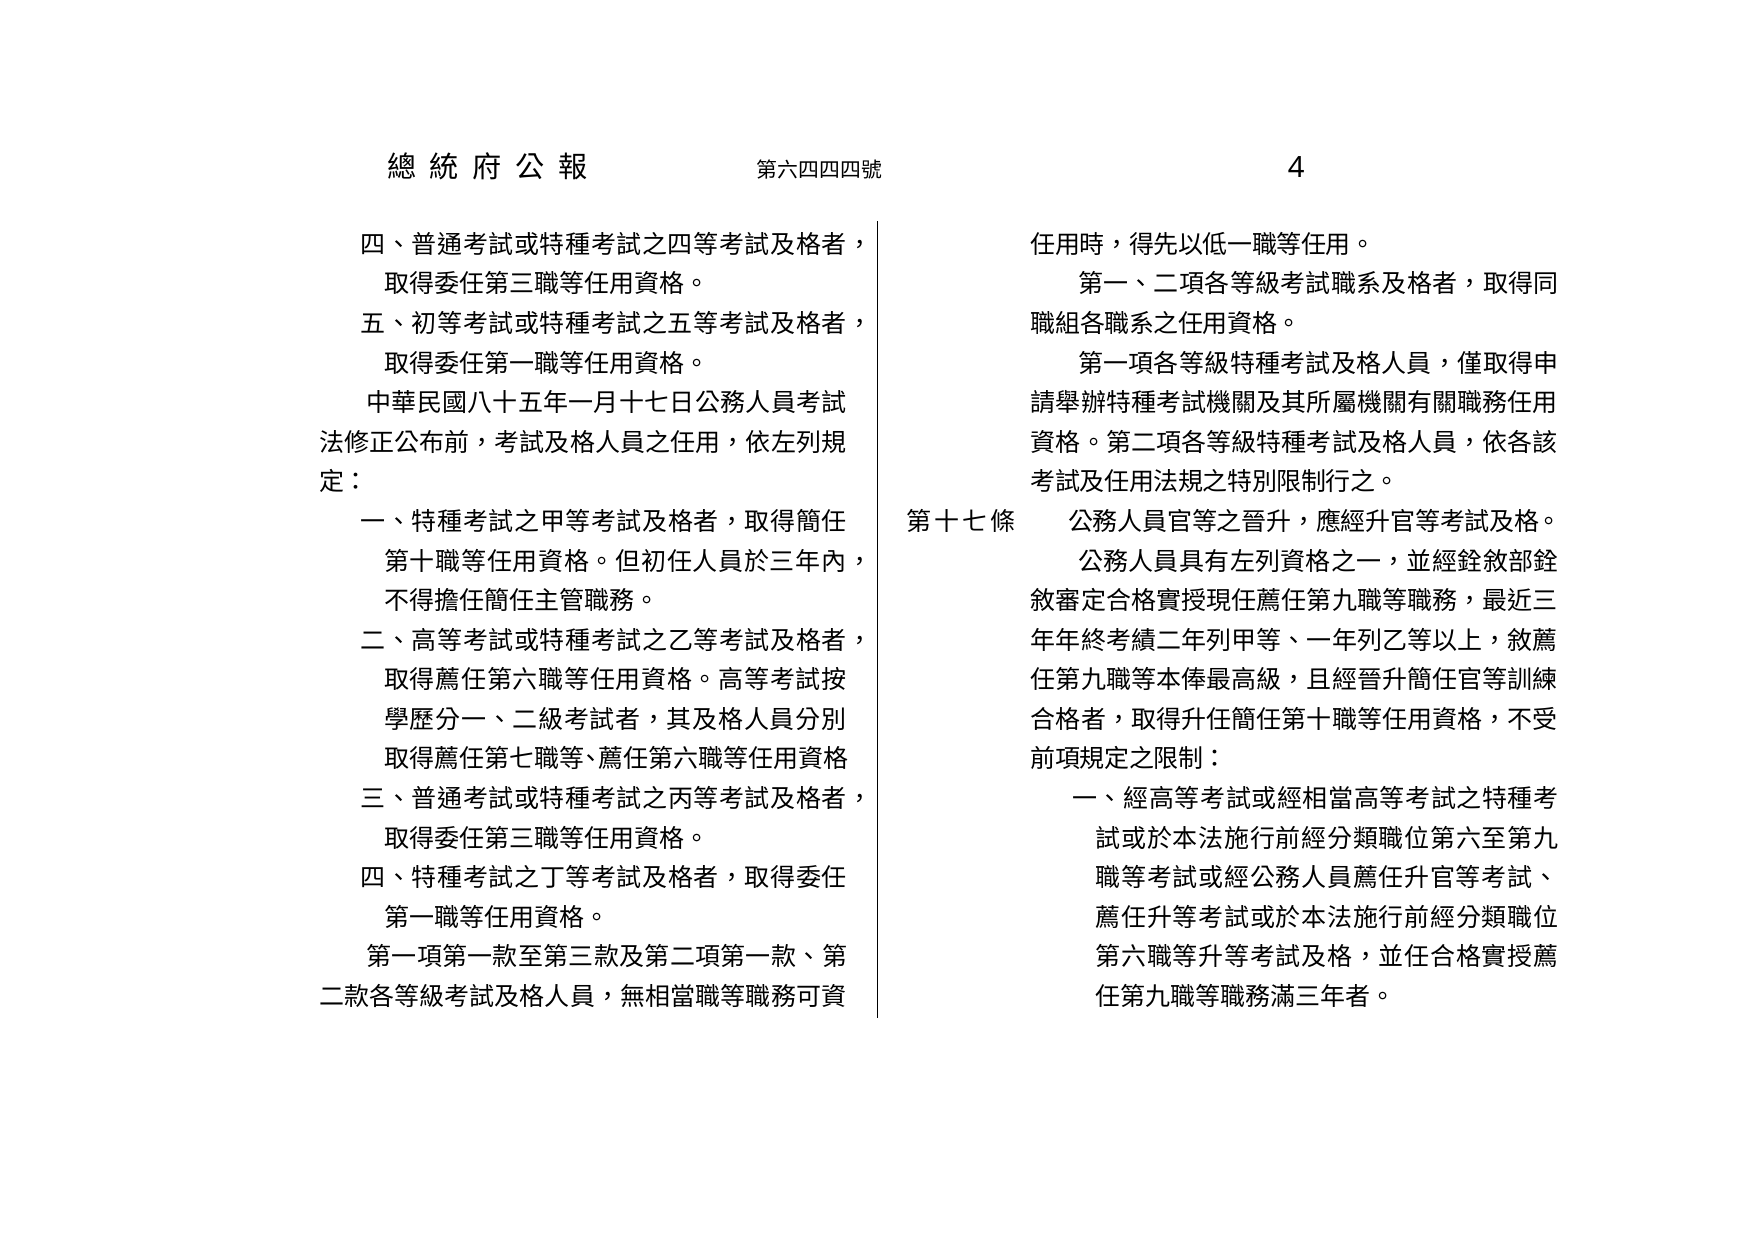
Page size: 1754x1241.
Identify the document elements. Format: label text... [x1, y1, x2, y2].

text 一、特種考試之甲等考試及格者，取得簡任第十職等任用資格。但初任人員於三年內，不得擔任簡任主管職務。 [360, 499, 847, 617]
text 二、高等考試或特種考試之乙等考試及格者，取得薦任第六職等任用資格。高等考試按學歷分一、二級考試者，其及格人員分別取得薦任第七職等、薦任第六職等任用資格。 [360, 617, 847, 776]
text 第一、二項各等級考試職系及格者，取得同職組各職系之任用資格。 [1031, 261, 1559, 340]
text 第一項各等級特種考試及格人員，僅取得申請舉辦特種考試機關及其所屬機關有關職務任用資格。第二項各等級特種考試及格人員，依各該考試及任用法規之特別限制行之。 [1031, 340, 1559, 499]
text 四、普通考試或特種考試之四等考試及格者，取得委任第三職等任用資格。 [360, 222, 847, 301]
text 三、普通考試或特種考試之丙等考試及格者，取得委任第三職等任用資格。 [360, 776, 847, 855]
text 第一項第一款至第三款及第二項第一款、第二款各等級考試及格人員，無相當職等職務可資 [319, 934, 847, 1013]
text 四、特種考試之丁等考試及格者，取得委任第一職等任用資格。 [360, 855, 847, 934]
text 任用時，得先以低一職等任用。 [1031, 222, 1559, 261]
text 一、經高等考試或經相當高等考試之特種考試或於本法施行前經分類職位第六至第九職等考試或經公務人員薦任升官等考試、薦任升等考試或於本法施行前經分類職位第六職等升等考試及格，並任合格實授薦任第九職等職務滿三年者。 [1072, 776, 1559, 1013]
text 第十七條 公務人員官等之晉升，應經升官等考試及格。 [907, 499, 1559, 538]
text 中華民國八十五年一月十七日公務人員考試法修正公布前，考試及格人員之任用，依左列規定： [319, 380, 847, 499]
text 公務人員具有左列資格之一，並經銓敘部銓敘審定合格實授現任薦任第九職等職務，最近三年年終考績二年列甲等、一年列乙等以上，敘薦任第九職等本俸最高級，且經晉升簡任官等訓練合格者，取得升任簡任第十職等任用資格，不受前項規定之限制： [1031, 538, 1559, 776]
text 五、初等考試或特種考試之五等考試及格者，取得委任第一職等任用資格。 [360, 301, 847, 380]
